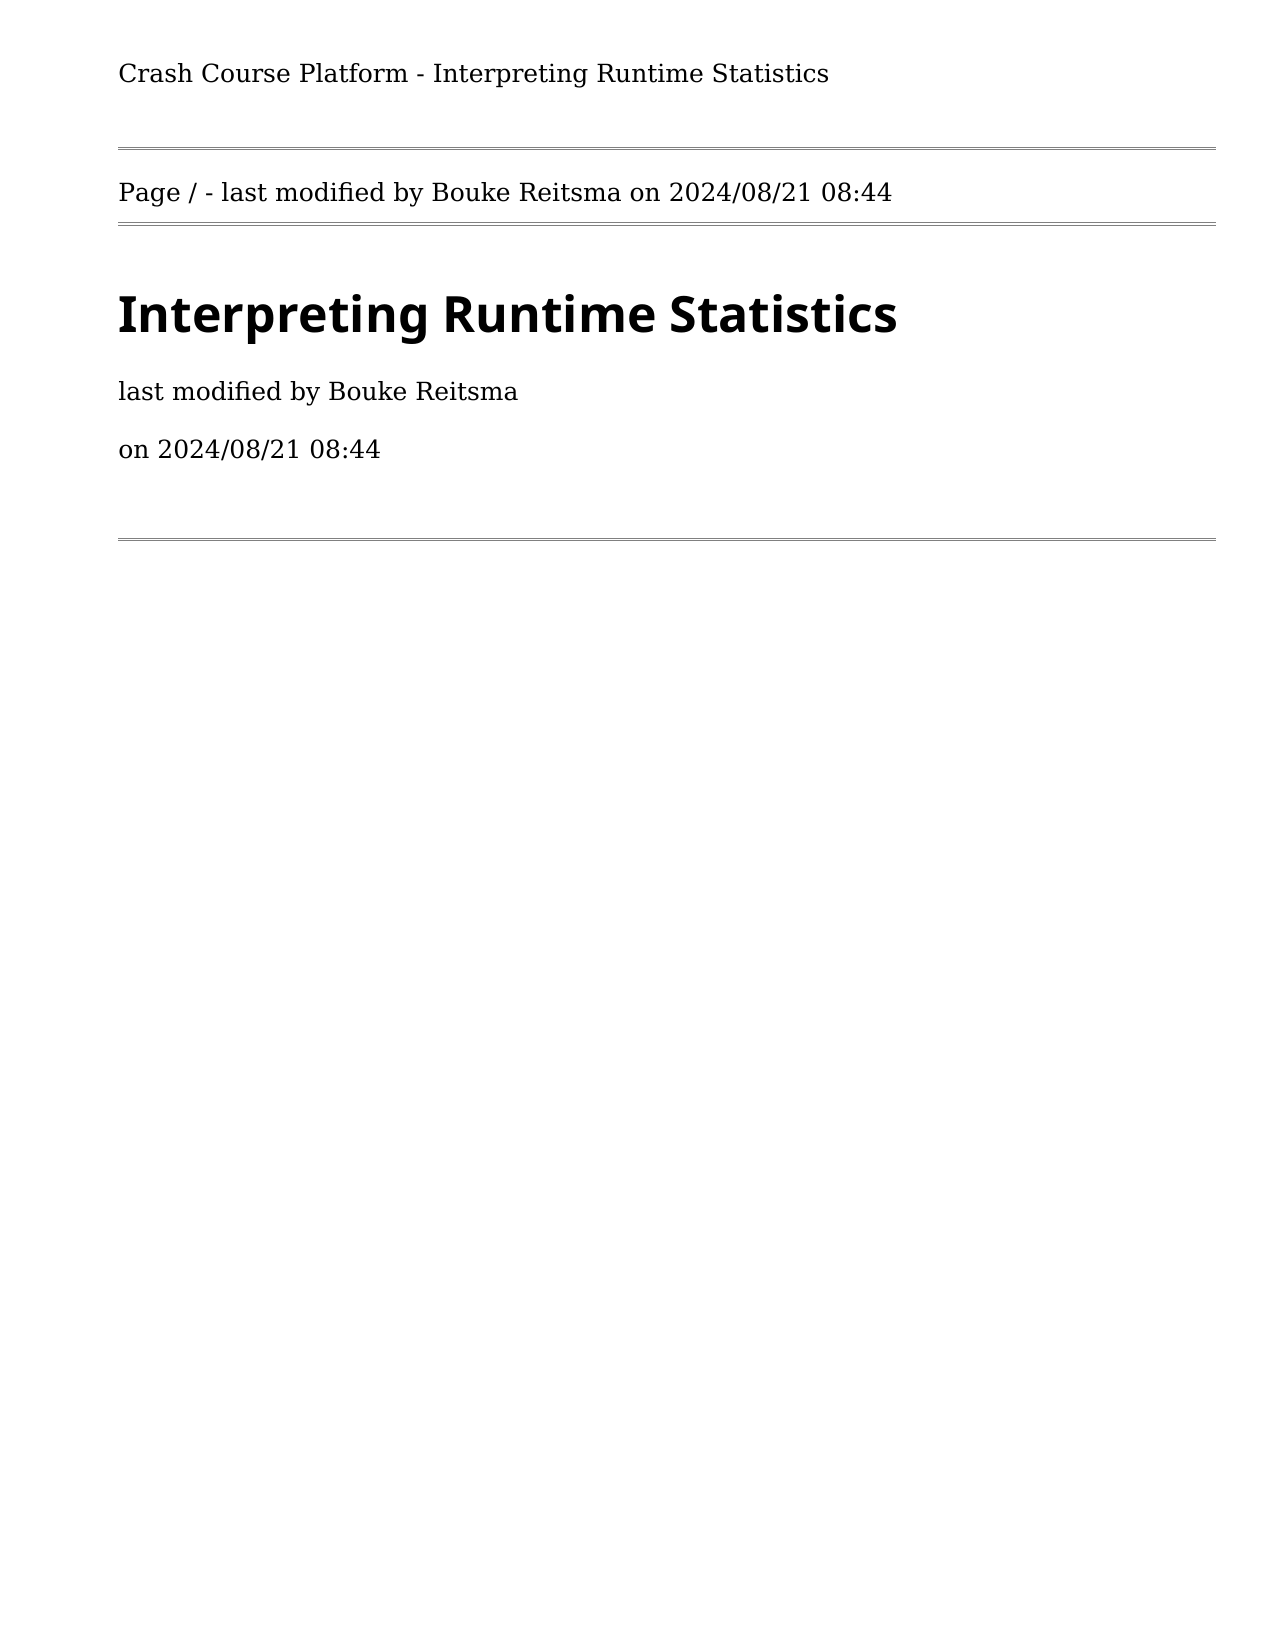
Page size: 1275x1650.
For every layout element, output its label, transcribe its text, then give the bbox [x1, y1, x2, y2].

text on 2024/08/21 08:44 [118, 435, 1216, 464]
subtitle Interpreting Runtime Statistics [118, 279, 1216, 347]
text Page / - last modified by Bouke Reitsma on 2024/08/21 08:44 [118, 179, 1216, 208]
text Crash Course Platform - Interpreting Runtime Statistics [118, 59, 1216, 88]
text last modified by Bouke Reitsma [118, 377, 1216, 406]
